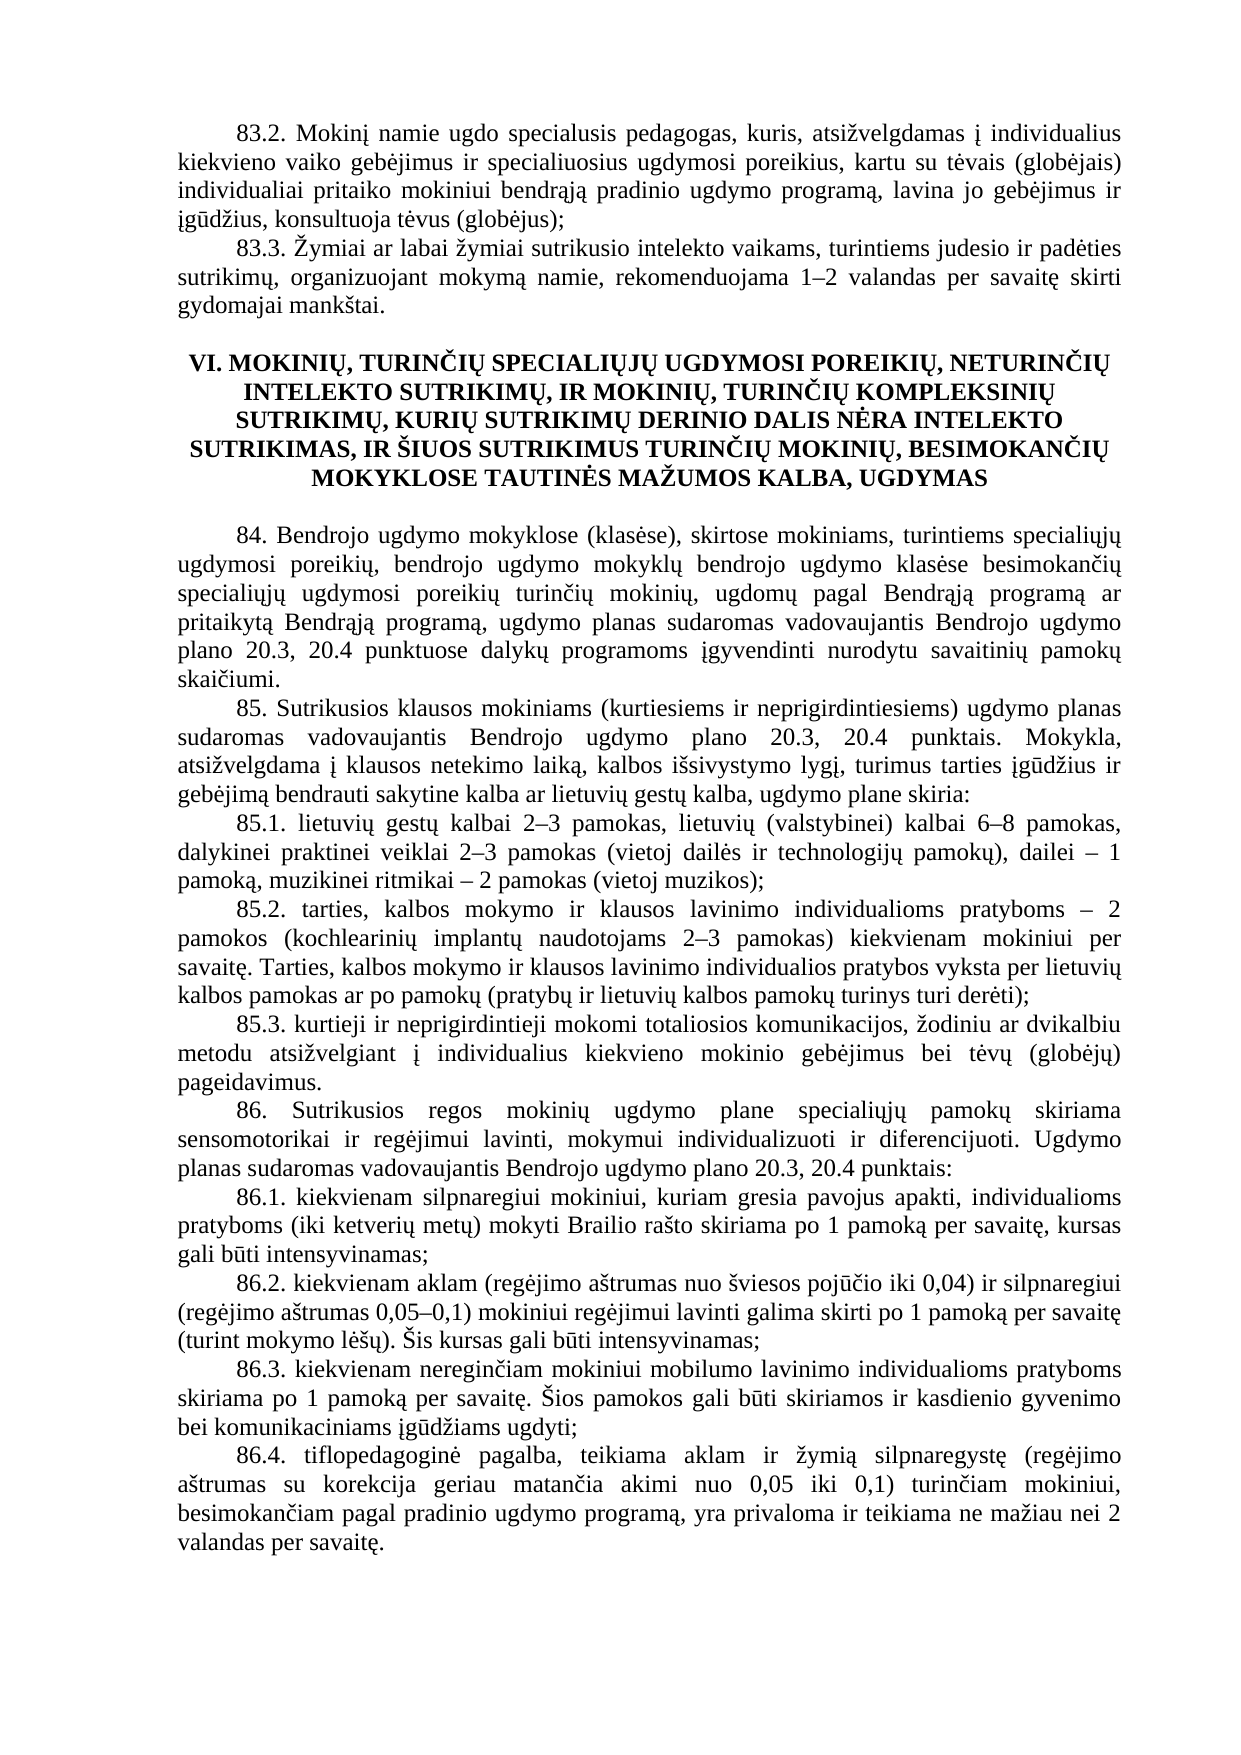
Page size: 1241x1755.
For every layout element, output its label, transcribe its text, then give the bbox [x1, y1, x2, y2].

text 85.2. tarties, kalbos mokymo ir klausos lavinimo individualioms pratyboms – 2 pamokos (kochlearinių implantų naudotojams 2–3 pamokas) kiekvienam mokiniui per savaitę. Tarties, kalbos mokymo ir klausos lavinimo individualios pratybos vyksta per lietuvių kalbos pamokas ar po pamokų (pratybų ir lietuvių kalbos pamokų turinys turi derėti); [177, 894, 1122, 1009]
text 86.2. kiekvienam aklam (regėjimo aštrumas nuo šviesos pojūčio iki 0,04) ir silpnaregiui (regėjimo aštrumas 0,05–0,1) mokiniui regėjimui lavinti galima skirti po 1 pamoką per savaitę (turint mokymo lėšų). Šis kursas gali būti intensyvinamas; [177, 1268, 1122, 1354]
text 85.1. lietuvių gestų kalbai 2–3 pamokas, lietuvių (valstybinei) kalbai 6–8 pamokas, dalykinei praktinei veiklai 2–3 pamokas (vietoj dailės ir technologijų pamokų), dailei – 1 pamoką, muzikinei ritmikai – 2 pamokas (vietoj muzikos); [177, 808, 1122, 894]
text 86. Sutrikusios regos mokinių ugdymo plane specialiųjų pamokų skiriama sensomotorikai ir regėjimui lavinti, mokymui individualizuoti ir diferencijuoti. Ugdymo planas sudaromas vadovaujantis Bendrojo ugdymo plano 20.3, 20.4 punktais: [177, 1096, 1122, 1182]
text VI. MOKINIŲ, TURINČIŲ Specialiųjų UGDYMOSI poreikių, neturinčių intelekto sutrikimų, ir mokinių, TURINČIŲ kompleksinių sutrikimų, kurių sutrikimų derinio dalis nėra intelekto sutrikimas, ir šiuos sutrikimus turinčių mokinių, besimokančių mokyklose tautinės mažumos kalba, ugdymas [177, 348, 1122, 492]
text 86.3. kiekvienam nereginčiam mokiniui mobilumo lavinimo individualioms pratyboms skiriama po 1 pamoką per savaitę. Šios pamokos gali būti skiriamos ir kasdienio gyvenimo bei komunikaciniams įgūdžiams ugdyti; [177, 1354, 1122, 1441]
text 85.3. kurtieji ir neprigirdintieji mokomi totaliosios komunikacijos, žodiniu ar dvikalbiu metodu atsižvelgiant į individualius kiekvieno mokinio gebėjimus bei tėvų (globėjų) pageidavimus. [177, 1009, 1122, 1096]
text 83.2. Mokinį namie ugdo specialusis pedagogas, kuris, atsižvelgdamas į individualius kiekvieno vaiko gebėjimus ir specialiuosius ugdymosi poreikius, kartu su tėvais (globėjais) individualiai pritaiko mokiniui bendrąją pradinio ugdymo programą, lavina jo gebėjimus ir įgūdžius, konsultuoja tėvus (globėjus); [177, 118, 1122, 233]
text 83.3. Žymiai ar labai žymiai sutrikusio intelekto vaikams, turintiems judesio ir padėties sutrikimų, organizuojant mokymą namie, rekomenduojama 1–2 valandas per savaitę skirti gydomajai mankštai. [177, 233, 1122, 319]
text 86.1. kiekvienam silpnaregiui mokiniui, kuriam gresia pavojus apakti, individualioms pratyboms (iki ketverių metų) mokyti Brailio rašto skiriama po 1 pamoką per savaitę, kursas gali būti intensyvinamas; [177, 1182, 1122, 1268]
text 84. Bendrojo ugdymo mokyklose (klasėse), skirtose mokiniams, turintiems specialiųjų ugdymosi poreikių, bendrojo ugdymo mokyklų bendrojo ugdymo klasėse besimokančių specialiųjų ugdymosi poreikių turinčių mokinių, ugdomų pagal Bendrąją programą ar pritaikytą Bendrąją programą, ugdymo planas sudaromas vadovaujantis Bendrojo ugdymo plano 20.3, 20.4 punktuose dalykų programoms įgyvendinti nurodytu savaitinių pamokų skaičiumi. [177, 521, 1122, 693]
text 85. Sutrikusios klausos mokiniams (kurtiesiems ir neprigirdintiesiems) ugdymo planas sudaromas vadovaujantis Bendrojo ugdymo plano 20.3, 20.4 punktais. Mokykla, atsižvelgdama į klausos netekimo laiką, kalbos išsivystymo lygį, turimus tarties įgūdžius ir gebėjimą bendrauti sakytine kalba ar lietuvių gestų kalba, ugdymo plane skiria: [177, 693, 1122, 808]
text 86.4. tiflopedagoginė pagalba, teikiama aklam ir žymią silpnaregystę (regėjimo aštrumas su korekcija geriau matančia akimi nuo 0,05 iki 0,1) turinčiam mokiniui, besimokančiam pagal pradinio ugdymo programą, yra privaloma ir teikiama ne mažiau nei 2 valandas per savaitę. [177, 1441, 1122, 1556]
